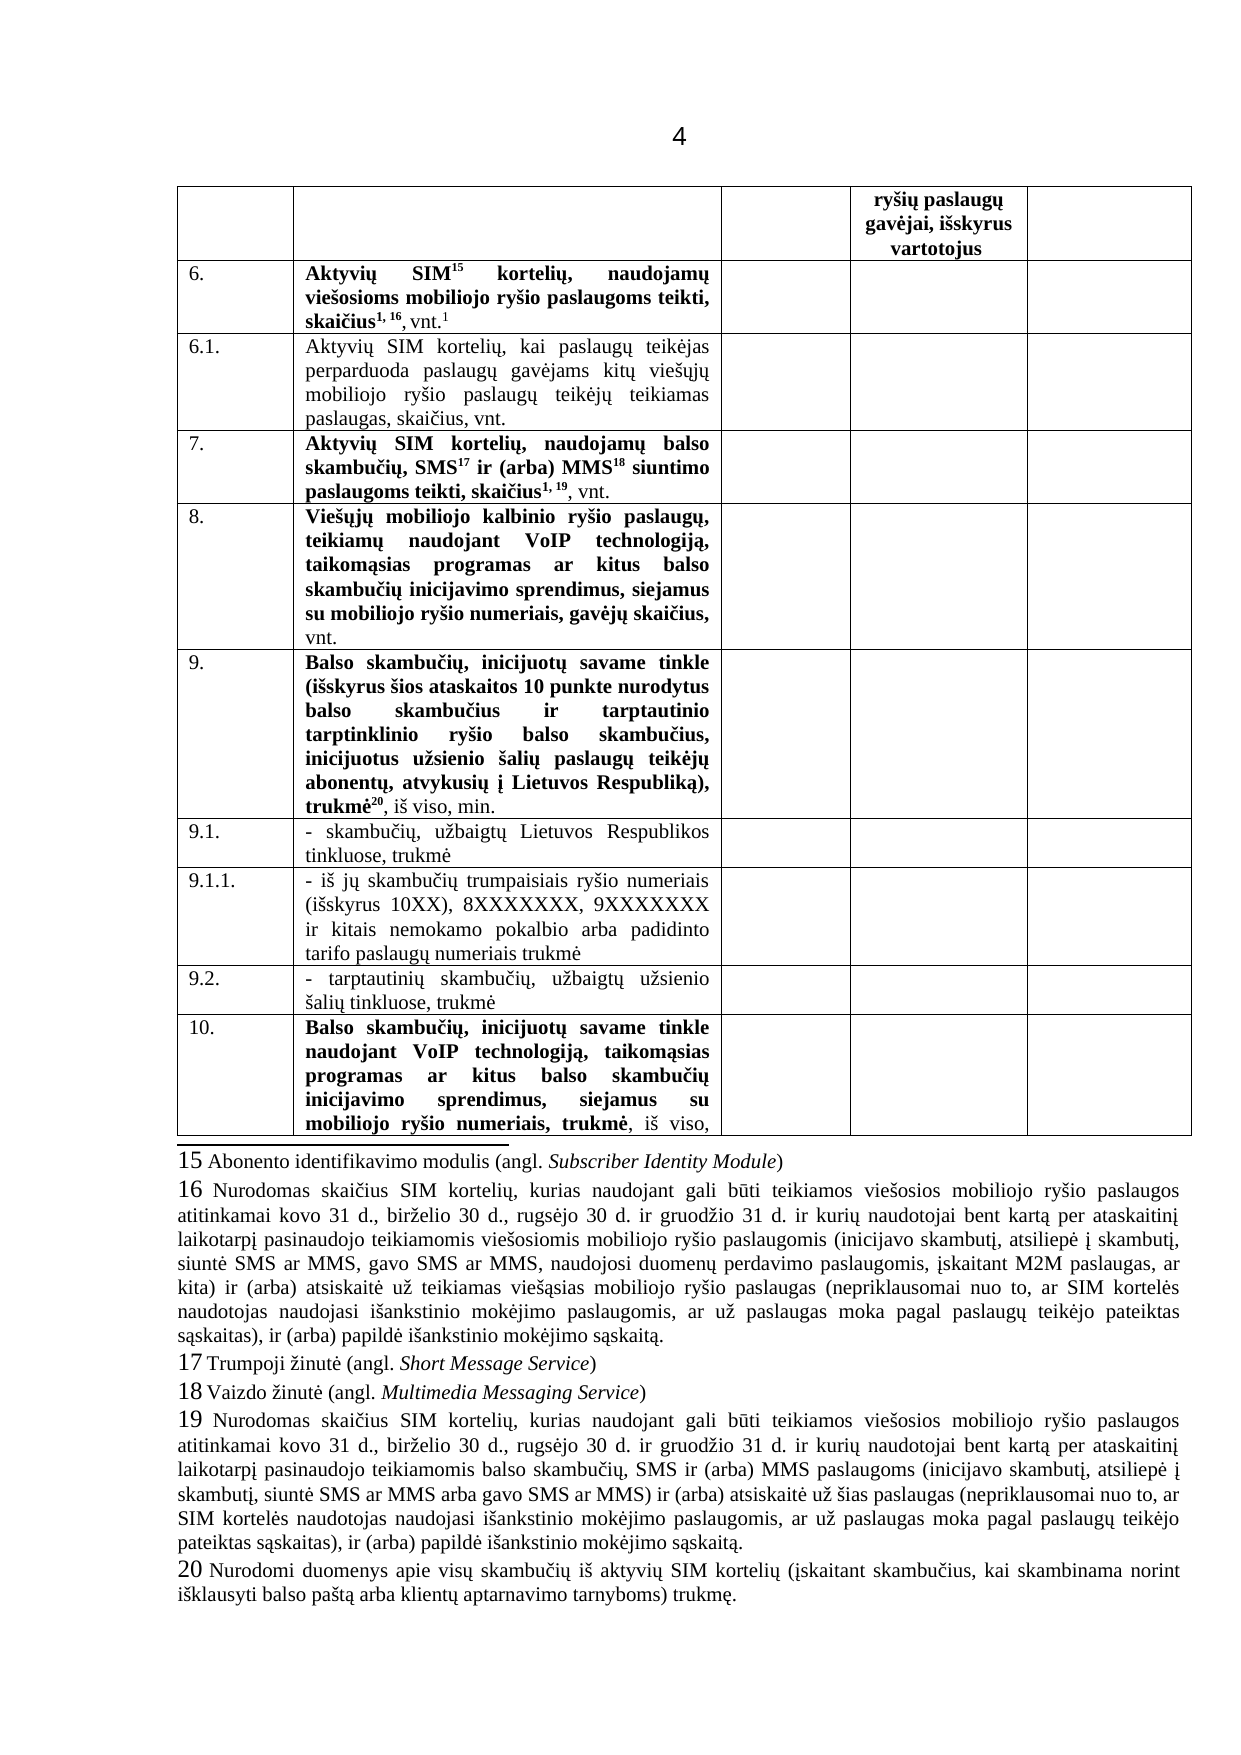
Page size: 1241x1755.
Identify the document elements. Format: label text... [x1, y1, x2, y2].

table_cell [851, 1015, 1027, 1135]
table_cell 9.1.1. [178, 868, 293, 964]
table_cell [722, 1015, 850, 1135]
table_cell [851, 504, 1027, 649]
table_cell 8. [178, 504, 293, 649]
table_cell [722, 819, 850, 867]
table_cell [851, 431, 1027, 503]
table_cell [722, 261, 850, 333]
table_cell [1028, 187, 1191, 259]
table_cell [1028, 650, 1191, 818]
table_cell [722, 650, 850, 818]
table_cell [722, 504, 850, 649]
table_cell Aktyvių SIM kortelių, kai paslaugų teikėjas perparduoda paslaugų gavėjams kitų viešųjų mobiliojo ryšio paslaugų teikėjų teikiamas paslaugas, skaičius, vnt. [294, 334, 721, 430]
table_cell 9. [178, 650, 293, 818]
table_cell [851, 261, 1027, 333]
table_cell - skambučių, užbaigtų Lietuvos Respublikos tinkluose, trukmė [294, 819, 721, 867]
table_cell [851, 819, 1027, 867]
table_cell [722, 431, 850, 503]
table_cell - tarptautinių skambučių, užbaigtų užsienio šalių tinkluose, trukmė [294, 966, 721, 1014]
table_cell Viešųjų mobiliojo kalbinio ryšio paslaugų, teikiamų naudojant VoIP technologiją, taikomąsias programas ar kitus balso skambučių inicijavimo sprendimus, siejamus su mobiliojo ryšio numeriais, gavėjų skaičius, vnt. [294, 504, 721, 649]
table_cell Balso skambučių, inicijuotų savame tinkle (išskyrus šios ataskaitos 10 punkte nurodytus balso skambučius ir tarptautinio tarptinklinio ryšio balso skambučius, inicijuotus užsienio šalių paslaugų teikėjų abonentų, atvykusių į Lietuvos Respubliką), trukmė, iš viso, min. [294, 650, 721, 818]
table_cell [294, 187, 721, 259]
table_cell [178, 187, 293, 259]
table_cell [1028, 966, 1191, 1014]
table_cell - iš jų skambučių trumpaisiais ryšio numeriais (išskyrus 10XX), 8XXXXXXX, 9XXXXXXX ir kitais nemokamo pokalbio arba padidinto tarifo paslaugų numeriais trukmė [294, 868, 721, 964]
table_cell [722, 334, 850, 430]
table_cell [851, 868, 1027, 964]
table_cell ryšių paslaugų gavėjai, išskyrus vartotojus [851, 187, 1027, 259]
table_cell [1028, 261, 1191, 333]
table_cell [1028, 334, 1191, 430]
table_cell 9.1. [178, 819, 293, 867]
table_cell [722, 868, 850, 964]
table_cell [722, 966, 850, 1014]
table_cell Aktyvių SIM kortelių, naudojamų balso skambučių, SMS ir (arba) MMS siuntimo paslaugoms teikti, skaičius1, , vnt. [294, 431, 721, 503]
table_cell 6. [178, 261, 293, 333]
table_cell [851, 966, 1027, 1014]
table_cell 10. [178, 1015, 293, 1135]
table_cell [851, 334, 1027, 430]
table_cell [1028, 1015, 1191, 1135]
table_cell [851, 650, 1027, 818]
table_cell 7. [178, 431, 293, 503]
table_cell Aktyvių SIM kortelių, naudojamų viešosioms mobiliojo ryšio paslaugoms teikti, skaičius1, , vnt.1 [294, 261, 721, 333]
table_cell 6.1. [178, 334, 293, 430]
table_cell [1028, 431, 1191, 503]
table_cell Balso skambučių, inicijuotų savame tinkle naudojant VoIP technologiją, taikomąsias programas ar kitus balso skambučių inicijavimo sprendimus, siejamus su mobiliojo ryšio numeriais, trukmė, iš viso, [294, 1015, 721, 1135]
table_cell [722, 187, 850, 259]
table_cell [1028, 819, 1191, 867]
table_cell [1028, 504, 1191, 649]
table_cell 9.2. [178, 966, 293, 1014]
table_cell [1028, 868, 1191, 964]
